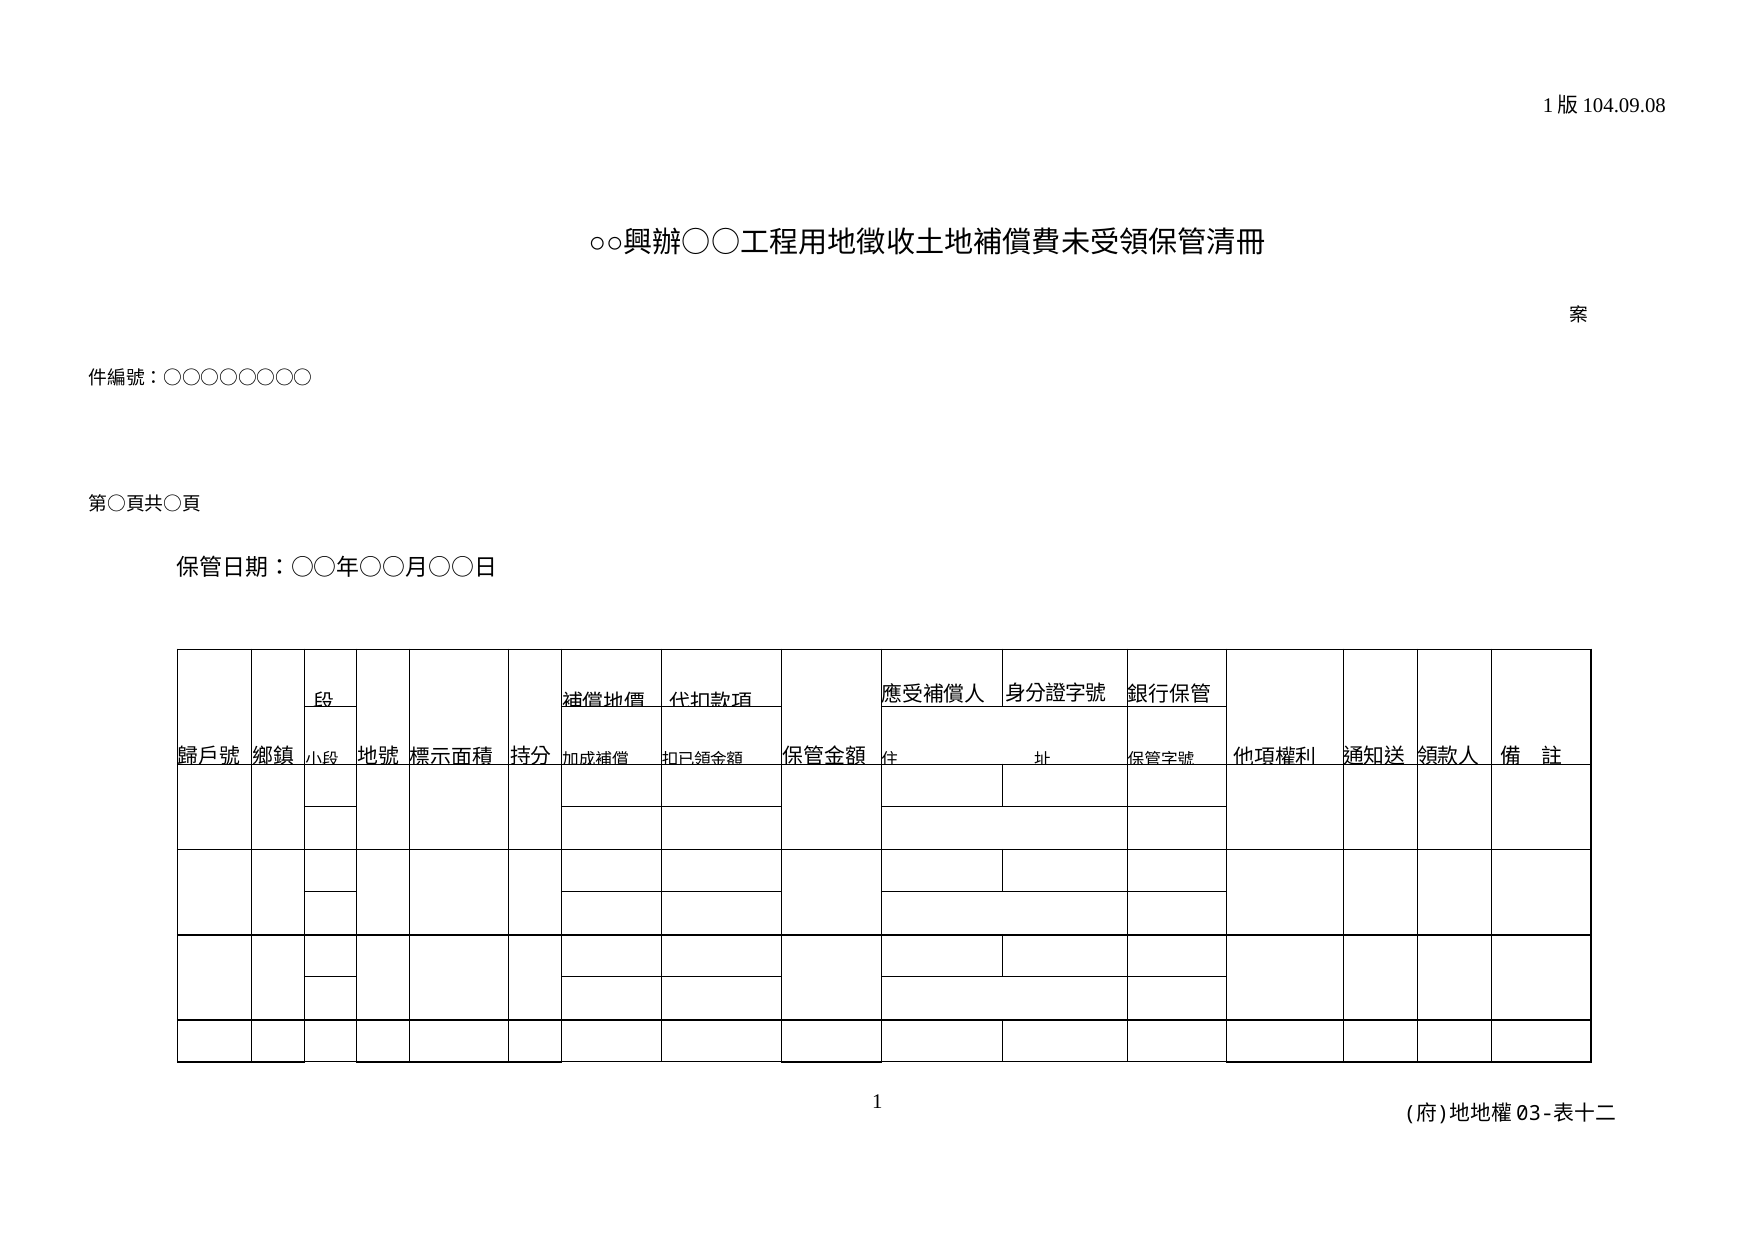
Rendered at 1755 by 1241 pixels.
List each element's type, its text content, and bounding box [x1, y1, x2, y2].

table_cell [662, 1021, 781, 1061]
table_cell [305, 807, 356, 849]
table_cell [882, 936, 1002, 976]
table_cell [782, 936, 881, 1019]
table_cell [178, 1021, 251, 1061]
table_cell [178, 936, 251, 1019]
table_header 備 註 領款日期 [1492, 650, 1590, 763]
table_cell [305, 936, 356, 976]
table_cell [882, 892, 1127, 934]
table_cell [357, 765, 409, 849]
table_cell [410, 1021, 508, 1061]
table_cell [1492, 765, 1590, 849]
table_cell [509, 765, 561, 849]
table_cell [410, 936, 508, 1019]
table_cell [562, 936, 661, 976]
table_cell [1344, 936, 1417, 1019]
table_cell [1227, 1021, 1343, 1061]
table_cell [882, 850, 1002, 891]
table_cell [662, 807, 781, 849]
table_cell [1344, 765, 1417, 849]
table_cell [662, 765, 781, 806]
table_cell [1418, 936, 1491, 1019]
table_cell [305, 765, 356, 806]
table_cell [1418, 850, 1491, 934]
table_cell [562, 892, 661, 934]
table_cell [1003, 1021, 1127, 1061]
table_cell [1492, 850, 1590, 934]
table_cell [1418, 1021, 1491, 1061]
table_cell [305, 1021, 356, 1061]
table_header 代扣款項 [662, 650, 781, 706]
table_cell [1492, 1021, 1590, 1061]
table_cell [662, 892, 781, 934]
table_cell [410, 850, 508, 934]
table_cell [662, 977, 781, 1019]
table_cell [1128, 936, 1226, 976]
table_header 應受補償人 姓 名 [882, 650, 1002, 706]
table_cell [1418, 765, 1491, 849]
text 案件編號：○○○○○○○○ [89, 272, 1588, 397]
table_cell [882, 977, 1127, 1019]
table_header 銀行保管 編 號 [1128, 650, 1226, 706]
table_cell [305, 850, 356, 891]
table_header 段 [305, 650, 356, 706]
table_cell [252, 765, 304, 849]
table_cell [662, 850, 781, 891]
text 保管日期：○○年○○月○○日 [89, 523, 1666, 586]
table_header 標示面積 （m2） [410, 650, 508, 763]
table_cell [305, 977, 356, 1019]
table_cell 保管字號 [1128, 707, 1226, 763]
table_header 歸戶號 [178, 650, 251, 763]
table_cell [357, 936, 409, 1019]
table_cell [1492, 936, 1590, 1019]
table_cell [357, 1021, 409, 1061]
table_cell [509, 936, 561, 1019]
table_cell [882, 807, 1127, 849]
table_cell [782, 1021, 881, 1061]
table_header 通知送 達日期 [1344, 650, 1417, 763]
table_cell [1227, 765, 1343, 849]
table_cell [357, 850, 409, 934]
table_cell 小段 [305, 707, 356, 763]
table_cell [782, 850, 881, 934]
table_cell [252, 936, 304, 1019]
table_cell [509, 850, 561, 934]
table_header 身分證字號 （統一編號） [1003, 650, 1127, 706]
table_cell [1003, 936, 1127, 976]
table_cell [562, 807, 661, 849]
table_cell [782, 765, 881, 849]
table_cell [1128, 850, 1226, 891]
table_cell [1344, 850, 1417, 934]
table_cell [1003, 765, 1127, 806]
table_cell [562, 850, 661, 891]
table_cell [252, 1021, 304, 1061]
table_cell [562, 765, 661, 806]
table_header 保管金額 [782, 650, 881, 763]
table_cell [252, 850, 304, 934]
text ○○興辦○○工程用地徵收土地補償費未受領保管清冊 [326, 198, 1666, 261]
table_cell [305, 892, 356, 934]
table_cell [509, 1021, 561, 1061]
table_header 地號 [357, 650, 409, 763]
table_header 持分 [509, 650, 561, 763]
table_cell [882, 1021, 1002, 1061]
table_cell [178, 765, 251, 849]
table_cell [1128, 765, 1226, 806]
table_cell [1003, 850, 1127, 891]
table_cell 加成補償 [562, 707, 661, 763]
table_header 領款人 蓋 章 [1418, 650, 1491, 763]
table_header 他項權利 （限制登記） [1227, 650, 1343, 763]
table_cell [662, 936, 781, 976]
table_cell [1128, 807, 1226, 849]
table_cell 住 址 [882, 707, 1127, 763]
table_cell [178, 850, 251, 934]
table_cell [562, 977, 661, 1019]
table_cell 扣已領金額 [662, 707, 781, 763]
table_cell [1227, 850, 1343, 934]
table_header 補償地價 [562, 650, 661, 706]
table_cell [1128, 977, 1226, 1019]
table_cell [410, 765, 508, 849]
table_cell [1128, 1021, 1226, 1061]
text 第○頁共○頁 [89, 398, 1666, 523]
table_cell [1128, 892, 1226, 934]
table_cell [1227, 936, 1343, 1019]
table_cell [562, 1021, 661, 1061]
table_cell [1344, 1021, 1417, 1061]
table_header 鄉鎮 市區 [252, 650, 304, 763]
table_cell [882, 765, 1002, 806]
